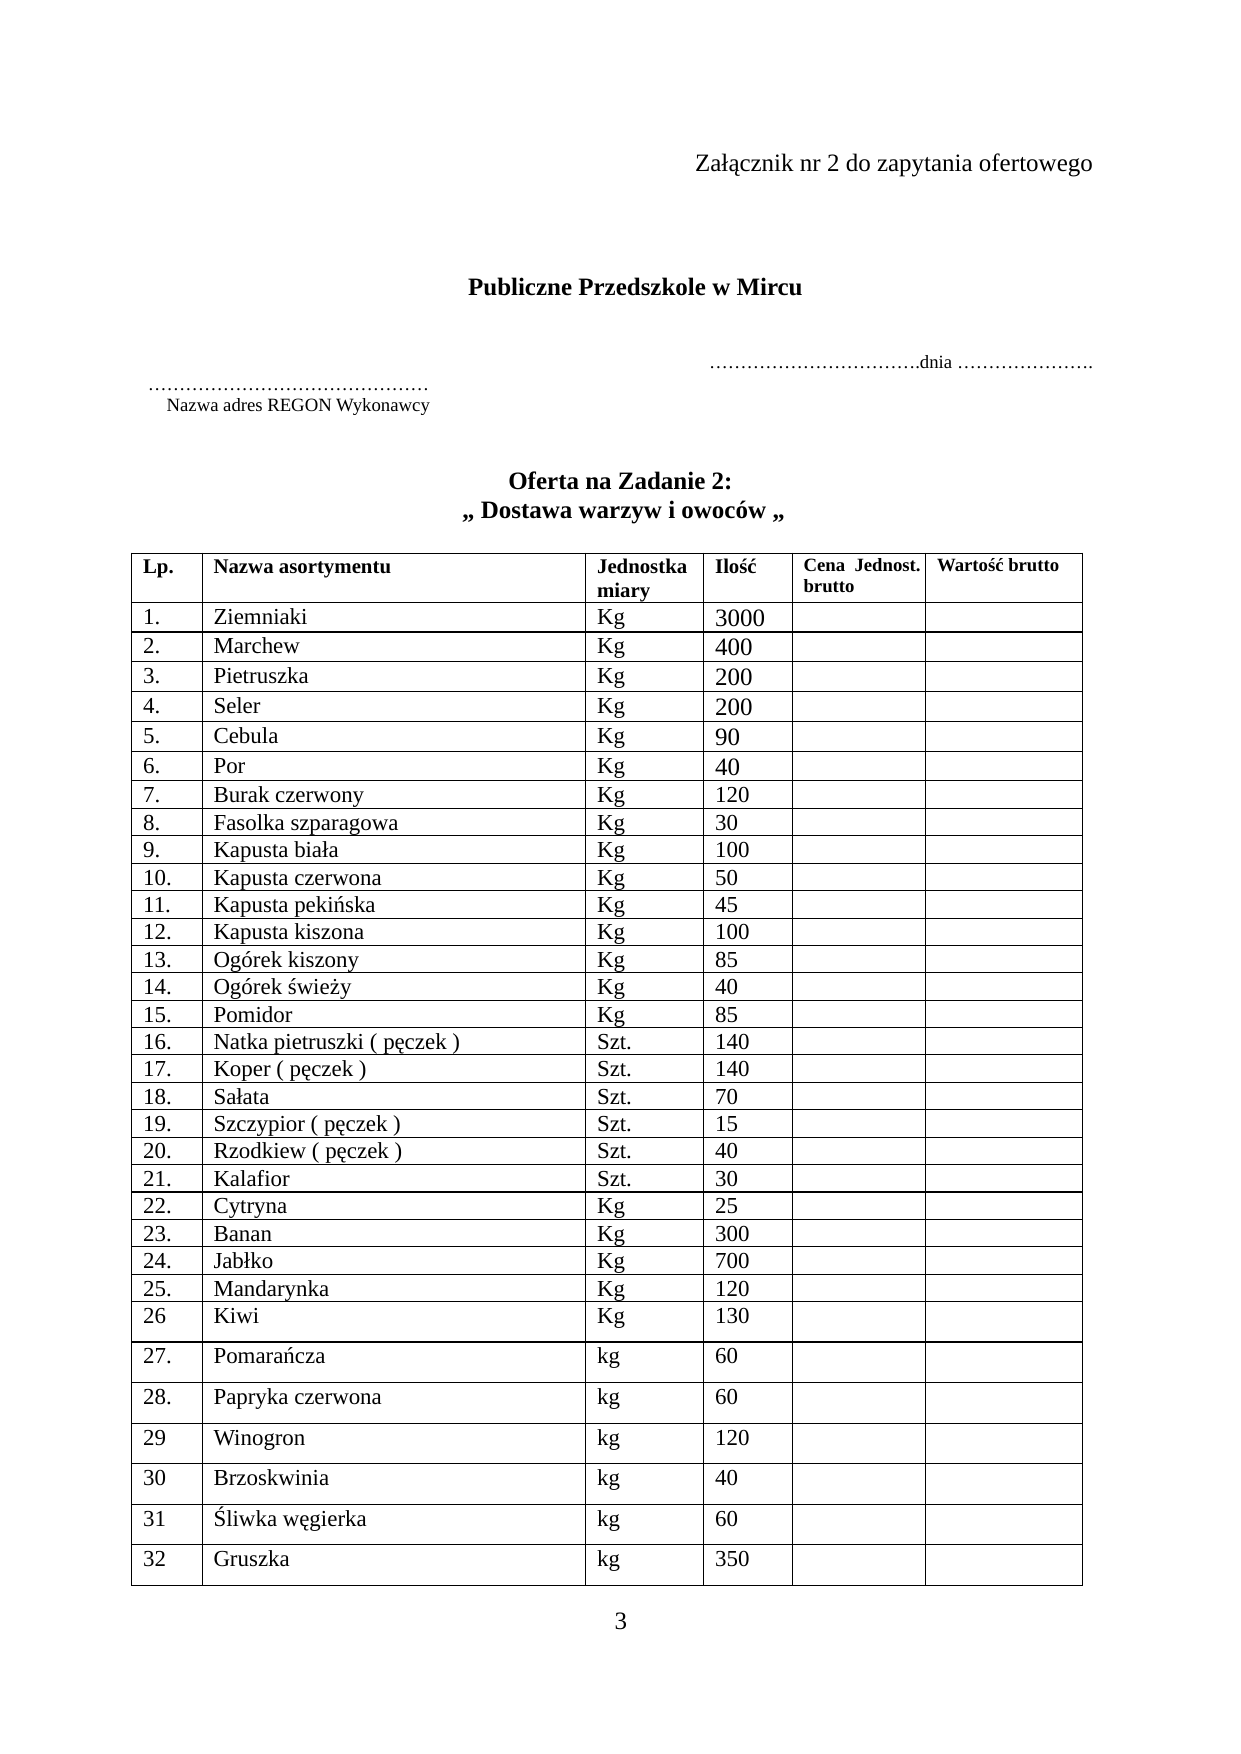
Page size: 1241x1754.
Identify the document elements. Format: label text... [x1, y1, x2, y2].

table_cell [926, 864, 1082, 890]
table_cell Natka pietruszki ( pęczek ) [203, 1028, 585, 1054]
table_cell [793, 781, 925, 808]
table_cell 1. [132, 603, 202, 631]
table_cell [926, 1138, 1082, 1164]
table_cell Kg [586, 752, 703, 780]
table_cell [793, 1220, 925, 1246]
table_cell Kg [586, 973, 703, 999]
table_cell [793, 1165, 925, 1191]
text ……………………………………… [148, 373, 1093, 394]
table_cell [793, 1193, 925, 1219]
table_cell [926, 1424, 1082, 1463]
table_cell [926, 1110, 1082, 1137]
table_cell Kg [586, 1220, 703, 1246]
table_cell Cytryna [203, 1193, 585, 1219]
table_cell Kg [586, 836, 703, 863]
table_cell Szt. [586, 1028, 703, 1054]
table_cell 15. [132, 1001, 202, 1027]
table_cell Kg [586, 662, 703, 691]
table_cell 4. [132, 692, 202, 721]
table_cell [793, 809, 925, 835]
table_cell Kg [586, 781, 703, 808]
table_cell [793, 1343, 925, 1382]
table_cell Kg [586, 809, 703, 835]
table_cell Kg [586, 722, 703, 751]
table_cell 24. [132, 1247, 202, 1273]
table_cell [926, 891, 1082, 917]
table_cell Por [203, 752, 585, 780]
table_cell [793, 1110, 925, 1137]
table_cell [926, 1275, 1082, 1301]
table_cell [926, 633, 1082, 661]
table_cell kg [586, 1545, 703, 1584]
table_cell 350 [704, 1545, 792, 1584]
table_cell 120 [704, 781, 792, 808]
table_cell 32 [132, 1545, 202, 1584]
table_cell [793, 1275, 925, 1301]
table_cell 3. [132, 662, 202, 691]
table_cell [926, 1383, 1082, 1422]
table_cell Kapusta kiszona [203, 919, 585, 945]
table_cell [793, 973, 925, 999]
table_cell [926, 1302, 1082, 1341]
table_cell [793, 1424, 925, 1463]
table_cell Fasolka szparagowa [203, 809, 585, 835]
table_cell 28. [132, 1383, 202, 1422]
table_cell 200 [704, 662, 792, 691]
table_cell Kg [586, 633, 703, 661]
table_cell [793, 722, 925, 751]
table_cell Kiwi [203, 1302, 585, 1341]
table_cell 120 [704, 1424, 792, 1463]
table_cell Kg [586, 919, 703, 945]
text Publiczne Przedszkole w Mircu [148, 272, 1123, 301]
table_cell Kg [586, 1247, 703, 1273]
table_cell 40 [704, 1138, 792, 1164]
table_cell Szt. [586, 1083, 703, 1109]
table_cell [793, 692, 925, 721]
table_cell [793, 1505, 925, 1544]
table_cell Szt. [586, 1055, 703, 1082]
table_cell 40 [704, 752, 792, 780]
table_cell [793, 603, 925, 631]
table_cell Kg [586, 946, 703, 972]
table_cell Kg [586, 891, 703, 917]
table_cell 10. [132, 864, 202, 890]
table_cell 13. [132, 946, 202, 972]
table_cell [926, 836, 1082, 863]
table_cell 14. [132, 973, 202, 999]
table_cell [793, 864, 925, 890]
table_cell 30 [704, 809, 792, 835]
table_cell Pomarańcza [203, 1343, 585, 1382]
table_cell Pomidor [203, 1001, 585, 1027]
table_cell 100 [704, 836, 792, 863]
table_cell 23. [132, 1220, 202, 1246]
table_cell 70 [704, 1083, 792, 1109]
table_cell Kg [586, 1302, 703, 1341]
table_cell Szt. [586, 1110, 703, 1137]
table_cell kg [586, 1505, 703, 1544]
table_cell 30 [704, 1165, 792, 1191]
table_cell 60 [704, 1343, 792, 1382]
table_cell [793, 1083, 925, 1109]
table_header Cena Jednost. brutto [793, 554, 925, 602]
table_cell Gruszka [203, 1545, 585, 1584]
table_cell 12. [132, 919, 202, 945]
table_cell 8. [132, 809, 202, 835]
table_cell [793, 1545, 925, 1584]
table_cell Seler [203, 692, 585, 721]
table_cell 19. [132, 1110, 202, 1137]
table_cell [793, 662, 925, 691]
table_cell kg [586, 1464, 703, 1503]
table_cell [926, 781, 1082, 808]
table_cell Szt. [586, 1165, 703, 1191]
table_cell 60 [704, 1383, 792, 1422]
table_cell 20. [132, 1138, 202, 1164]
text Załącznik nr 2 do zapytania ofertowego [148, 148, 1093, 176]
table_cell Koper ( pęczek ) [203, 1055, 585, 1082]
table_cell Śliwka węgierka [203, 1505, 585, 1544]
table_cell 7. [132, 781, 202, 808]
table_cell 27. [132, 1343, 202, 1382]
table_cell [926, 692, 1082, 721]
table_cell 31 [132, 1505, 202, 1544]
table_cell [926, 1545, 1082, 1584]
table_cell kg [586, 1343, 703, 1382]
table_cell 90 [704, 722, 792, 751]
table_cell Kg [586, 864, 703, 890]
table_cell Jabłko [203, 1247, 585, 1273]
table_cell 2. [132, 633, 202, 661]
table_cell 130 [704, 1302, 792, 1341]
table_cell [793, 1383, 925, 1422]
table_cell 45 [704, 891, 792, 917]
table_cell [926, 722, 1082, 751]
table_cell [926, 1464, 1082, 1503]
table_cell [793, 1001, 925, 1027]
text …………………………….dnia …………………. [148, 351, 1093, 373]
table_cell Marchew [203, 633, 585, 661]
table_cell [793, 633, 925, 661]
table_cell Szczypior ( pęczek ) [203, 1110, 585, 1137]
table_cell 17. [132, 1055, 202, 1082]
table_cell Sałata [203, 1083, 585, 1109]
table_cell 30 [132, 1464, 202, 1503]
table_cell 25 [704, 1193, 792, 1219]
table_cell Kalafior [203, 1165, 585, 1191]
table_cell [926, 973, 1082, 999]
table_cell Szt. [586, 1138, 703, 1164]
table_cell kg [586, 1424, 703, 1463]
table_cell 5. [132, 722, 202, 751]
table_cell 200 [704, 692, 792, 721]
table_cell 25. [132, 1275, 202, 1301]
table_cell [926, 1001, 1082, 1027]
table_cell Ziemniaki [203, 603, 585, 631]
table_cell [926, 662, 1082, 691]
table_header Jednostka miary [586, 554, 703, 602]
table_cell 100 [704, 919, 792, 945]
table_cell Winogron [203, 1424, 585, 1463]
table_cell Kg [586, 1001, 703, 1027]
table_header Wartość brutto [926, 554, 1082, 602]
table_cell [926, 1193, 1082, 1219]
table_cell 16. [132, 1028, 202, 1054]
table_cell Pietruszka [203, 662, 585, 691]
table_cell Kapusta czerwona [203, 864, 585, 890]
table_cell Kg [586, 1193, 703, 1219]
table_cell [793, 1028, 925, 1054]
table_cell [793, 836, 925, 863]
table_cell 9. [132, 836, 202, 863]
table_cell 40 [704, 973, 792, 999]
table_cell [793, 919, 925, 945]
table_cell Kg [586, 603, 703, 631]
table_cell [926, 1028, 1082, 1054]
table_cell [793, 1247, 925, 1273]
table_cell Burak czerwony [203, 781, 585, 808]
table_cell [926, 1055, 1082, 1082]
table_cell [926, 1083, 1082, 1109]
table_cell 140 [704, 1055, 792, 1082]
table_cell 40 [704, 1464, 792, 1503]
table_cell Kg [586, 1275, 703, 1301]
table_cell 85 [704, 946, 792, 972]
table_cell Kg [586, 692, 703, 721]
table_header Lp. [132, 554, 202, 602]
table_cell [793, 1055, 925, 1082]
table_cell Cebula [203, 722, 585, 751]
table_cell [926, 1165, 1082, 1191]
table_cell [926, 809, 1082, 835]
table_cell [926, 946, 1082, 972]
table_cell 11. [132, 891, 202, 917]
table_cell Papryka czerwona [203, 1383, 585, 1422]
table_cell 15 [704, 1110, 792, 1137]
table_cell [926, 752, 1082, 780]
table_cell [926, 1220, 1082, 1246]
table_cell Kapusta pekińska [203, 891, 585, 917]
table_header Nazwa asortymentu [203, 554, 585, 602]
table_cell Mandarynka [203, 1275, 585, 1301]
table_cell 6. [132, 752, 202, 780]
table_cell Rzodkiew ( pęczek ) [203, 1138, 585, 1164]
table_cell Kapusta biała [203, 836, 585, 863]
table_cell [793, 1464, 925, 1503]
table_cell 85 [704, 1001, 792, 1027]
table_cell [926, 919, 1082, 945]
table_cell Ogórek świeży [203, 973, 585, 999]
table_cell [926, 1343, 1082, 1382]
table_cell [926, 1505, 1082, 1544]
table_cell [793, 891, 925, 917]
table_cell 3000 [704, 603, 792, 631]
table_cell [793, 1302, 925, 1341]
table_cell 120 [704, 1275, 792, 1301]
table_cell 22. [132, 1193, 202, 1219]
text „ Dostawa warzyw i owoców „ [148, 495, 1093, 524]
table_cell 18. [132, 1083, 202, 1109]
table_cell kg [586, 1383, 703, 1422]
table_cell Brzoskwinia [203, 1464, 585, 1503]
table_cell 26 [132, 1302, 202, 1341]
table_cell 60 [704, 1505, 792, 1544]
table_cell [793, 752, 925, 780]
table_cell 140 [704, 1028, 792, 1054]
table_cell Ogórek kiszony [203, 946, 585, 972]
table_header Ilość [704, 554, 792, 602]
table_cell 300 [704, 1220, 792, 1246]
table_cell Banan [203, 1220, 585, 1246]
text Nazwa adres REGON Wykonawcy [148, 394, 1093, 416]
table_cell [793, 946, 925, 972]
table_cell 50 [704, 864, 792, 890]
table_cell 29 [132, 1424, 202, 1463]
table_cell [793, 1138, 925, 1164]
table_cell 700 [704, 1247, 792, 1273]
table_cell [926, 1247, 1082, 1273]
text Oferta na Zadanie 2: [148, 466, 1093, 495]
table_cell 400 [704, 633, 792, 661]
table_cell 21. [132, 1165, 202, 1191]
table_cell [926, 603, 1082, 631]
